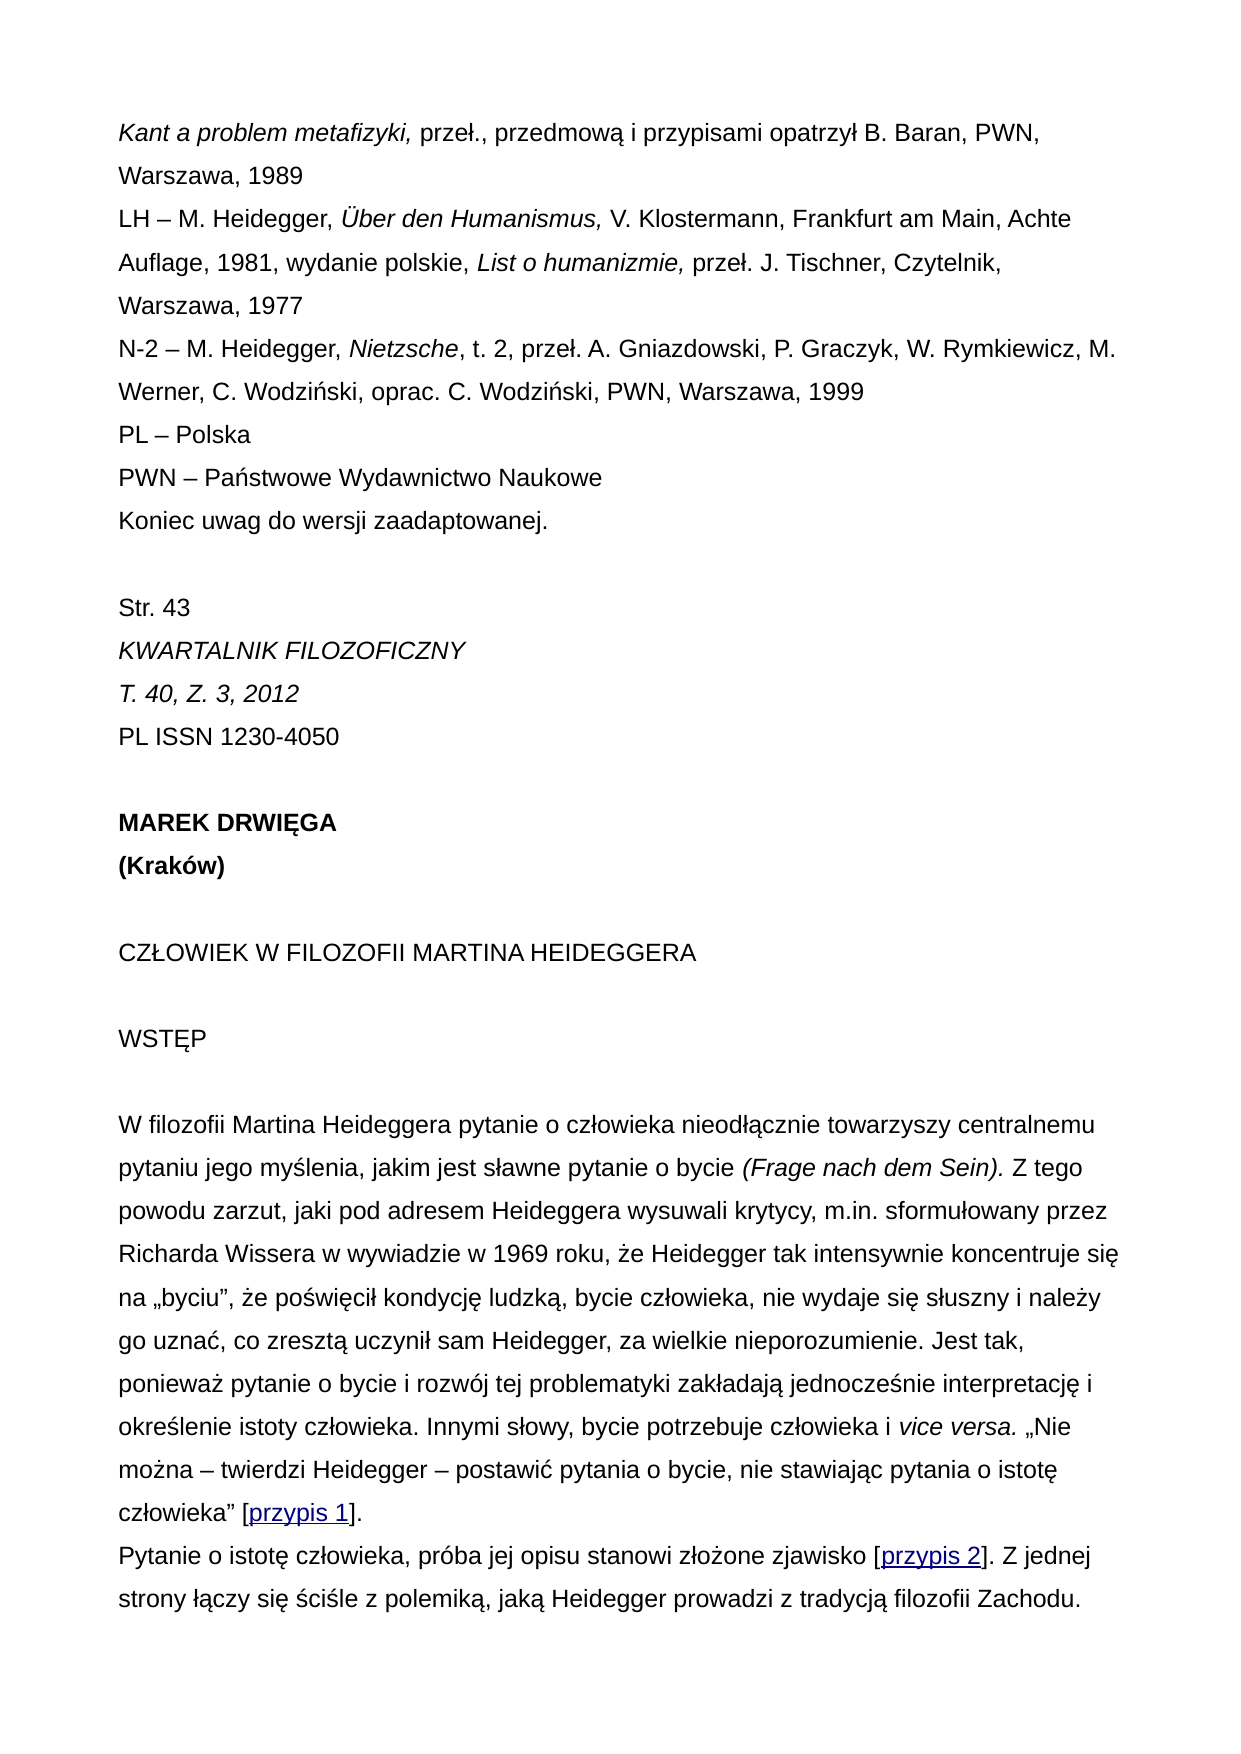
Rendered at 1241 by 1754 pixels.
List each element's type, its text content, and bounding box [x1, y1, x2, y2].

text N-2 – M. Heidegger, Nietzsche, t. 2, przeł. A. Gniazdowski, P. Graczyk, W. Rymkiewicz, M. Werner, C. Wodziński, oprac. C. Wodziński, PWN, Warszawa, 1999 [118, 334, 1122, 406]
text LH – M. Heidegger, Über den Humanismus, V. Klostermann, Frankfurt am Main, Achte Auflage, 1981, wydanie polskie, List o humanizmie, przeł. J. Tischner, Czytelnik, Warszawa, 1977 [118, 204, 1122, 319]
text Str. 43 [118, 592, 1122, 621]
text (Kraków) [118, 851, 1122, 880]
subtitle CZŁOWIEK W FILOZOFII MARTINA HEIDEGGERA [118, 937, 1122, 966]
text PL – Polska [118, 420, 1122, 449]
text W filozofii Martina Heideggera pytanie o człowieka nieodłącznie towarzyszy centralnemu pytaniu jego myślenia, jakim jest sławne pytanie o bycie (Frage nach dem Sein). Z tego powodu zarzut, jaki pod adresem Heideggera wysuwali krytycy, m.in. sformułowany przez Richarda Wissera w wywiadzie w 1969 roku, że Heidegger tak intensywnie koncentruje się na „byciu”, że poświęcił kondycję ludzką, bycie człowieka, nie wydaje się słuszny i należy go uznać, co zresztą uczynił sam Heidegger, za wielkie nieporozumienie. Jest tak, ponieważ pytanie o bycie i rozwój tej problematyki zakładają jednocześnie interpretację i określenie istoty człowieka. Innymi słowy, bycie potrzebuje człowieka i vice versa. „Nie można – twierdzi Heidegger – postawić pytania o bycie, nie stawiając pytania o istotę człowieka” [przypis 1]. [118, 1110, 1122, 1527]
text T. 40, Z. 3, 2012 [118, 679, 1122, 707]
text Kant a problem metafizyki, przeł., przedmową i przypisami opatrzył B. Baran, PWN, Warszawa, 1989 [118, 118, 1122, 190]
text PL ISSN 1230-4050 [118, 722, 1122, 751]
text Pytanie o istotę człowieka, próba jej opisu stanowi złożone zjawisko [przypis 2]. Z jednej strony łączy się ściśle z polemiką, jaką Heidegger prowadzi z tradycją filozofii Zachodu. [118, 1541, 1122, 1613]
text PWN – Państwowe Wydawnictwo Naukowe [118, 463, 1122, 492]
subtitle WSTĘP [118, 1024, 1122, 1052]
text MAREK DRWIĘGA [118, 808, 1122, 837]
text Koniec uwag do wersji zaadaptowanej. [118, 506, 1122, 535]
text KWARTALNIK FILOZOFICZNY [118, 636, 1122, 664]
